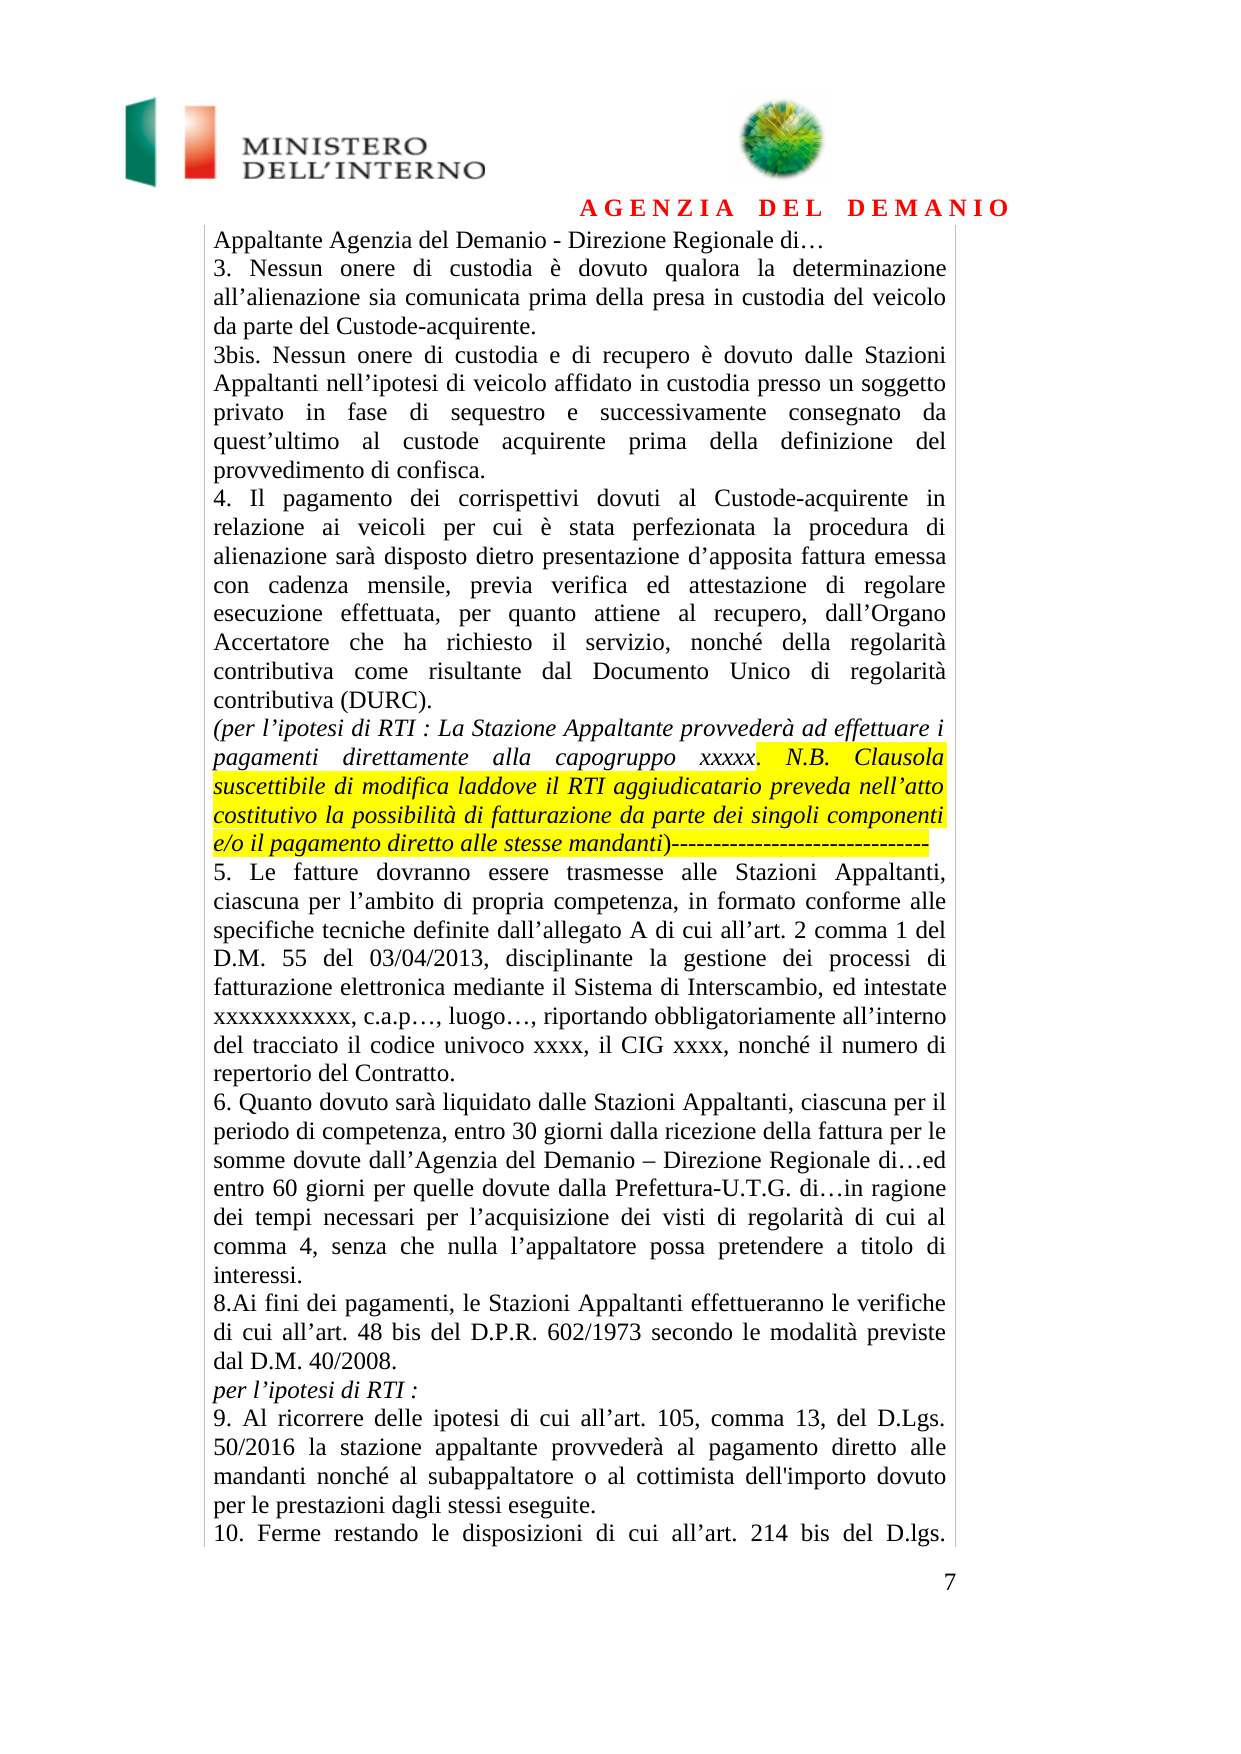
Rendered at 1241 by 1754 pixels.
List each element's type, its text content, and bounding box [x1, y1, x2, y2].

text 3bis. Nessun onere di custodia e di recupero è dovuto dalle Stazioni Appaltanti nell’ipotesi di veicolo affidato in custodia presso un soggetto privato in fase di sequestro e successivamente consegnato da quest’ultimo al custode acquirente prima della definizione del provvedimento di confisca. [205, 340, 955, 483]
text 10. Ferme restando le disposizioni di cui all’art. 214 bis del D.lgs. [205, 1518, 955, 1547]
text 8.Ai fini dei pagamenti, le Stazioni Appaltanti effettueranno le verifiche di cui all’art. 48 bis del D.P.R. 602/1973 secondo le modalità previste dal D.M. 40/2008. [205, 1288, 955, 1375]
text Appaltante Agenzia del Demanio - Direzione Regionale di… [205, 225, 955, 253]
text per l’ipotesi di RTI : [205, 1375, 955, 1403]
text 9. Al ricorrere delle ipotesi di cui all’art. 105, comma 13, del D.Lgs. 50/2016 la stazione appaltante provvederà al pagamento diretto alle mandanti nonché al subappaltatore o al cottimista dell'importo dovuto per le prestazioni dagli stessi eseguite. [205, 1403, 955, 1518]
text 6. Quanto dovuto sarà liquidato dalle Stazioni Appaltanti, ciascuna per il periodo di competenza, entro 30 giorni dalla ricezione della fattura per le somme dovute dall’Agenzia del Demanio – Direzione Regionale di…ed entro 60 giorni per quelle dovute dalla Prefettura-U.T.G. di…in ragione dei tempi necessari per l’acquisizione dei visti di regolarità di cui al comma 4, senza che nulla l’appaltatore possa pretendere a titolo di interessi. [205, 1087, 955, 1288]
text 5. Le fatture dovranno essere trasmesse alle Stazioni Appaltanti, ciascuna per l’ambito di propria competenza, in formato conforme alle specifiche tecniche definite dall’allegato A di cui all’art. 2 comma 1 del D.M. 55 del 03/04/2013, disciplinante la gestione dei processi di fatturazione elettronica mediante il Sistema di Interscambio, ed intestate xxxxxxxxxxx, c.a.p…, luogo…, riportando obbligatoriamente all’interno del tracciato il codice univoco xxxx, il CIG xxxx, nonché il numero di repertorio del Contratto. [205, 857, 955, 1087]
text 3. Nessun onere di custodia è dovuto qualora la determinazione all’alienazione sia comunicata prima della presa in custodia del veicolo da parte del Custode-acquirente. [205, 253, 955, 340]
text (per l’ipotesi di RTI : La Stazione Appaltante provvederà ad effettuare i pagamenti direttamente alla capogruppo xxxxx. N.B. Clausola suscettibile di modifica laddove il RTI aggiudicatario preveda nell’atto costitutivo la possibilità di fatturazione da parte dei singoli componenti e/o il pagamento diretto alle stesse mandanti)------------------------------- [205, 713, 955, 857]
text 4. Il pagamento dei corrispettivi dovuti al Custode-acquirente in relazione ai veicoli per cui è stata perfezionata la procedura di alienazione sarà disposto dietro presentazione d’apposita fattura emessa con cadenza mensile, previa verifica ed attestazione di regolare esecuzione effettuata, per quanto attiene al recupero, dall’Organo Accertatore che ha richiesto il servizio, nonché della regolarità contributiva come risultante dal Documento Unico di regolarità contributiva (DURC). [205, 483, 955, 713]
